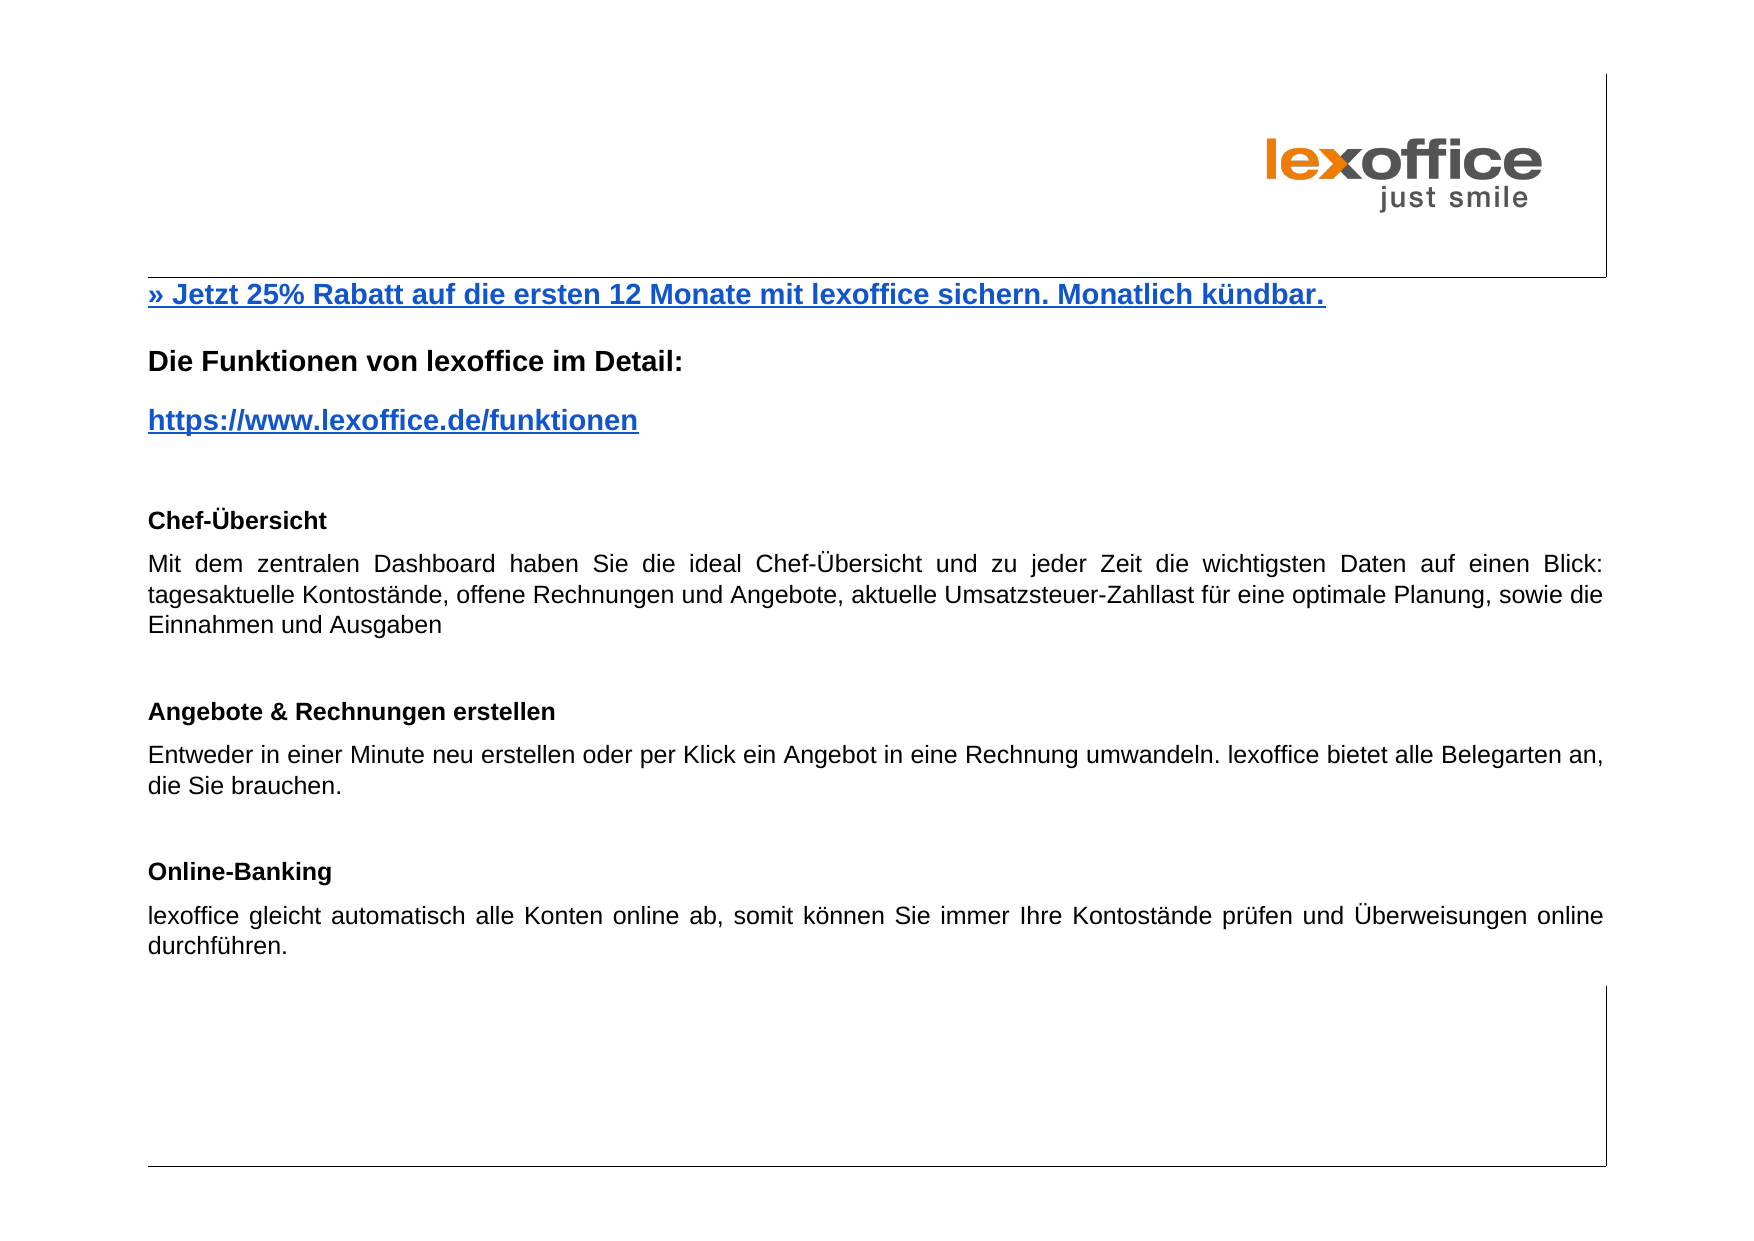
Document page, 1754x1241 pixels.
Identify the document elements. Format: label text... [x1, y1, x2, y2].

text Entweder in einer Minute neu erstellen oder per Klick ein Angebot in eine Rechnung umwandeln. lexoffice bietet alle Belegarten an, die Sie brauchen. [148, 740, 1606, 800]
text Chef-Übersicht [148, 506, 1606, 534]
text Die Funktionen von lexoffice im Detail: [148, 344, 1606, 377]
text Online-Banking [148, 857, 1606, 886]
text https://www.lexoffice.de/funktionen [148, 403, 1606, 437]
text » Jetzt 25% Rabatt auf die ersten 12 Monate mit lexoffice sichern. Monatlich kündbar. [148, 277, 1606, 310]
text Mit dem zentralen Dashboard haben Sie die ideal Chef-Übersicht und zu jeder Zeit die wichtigsten Daten auf einen Blick: tagesaktuelle Kontostände, offene Rechnungen und Angebote, aktuelle Umsatzsteuer-Zahllast für eine optimale Planung, sowie die Einnahmen und Ausgaben [148, 549, 1606, 639]
text Angebote & Rechnungen erstellen [148, 697, 1606, 726]
text lexoffice gleicht automatisch alle Konten online ab, somit können Sie immer Ihre Kontostände prüfen und Überweisungen online durchführen. [148, 901, 1606, 960]
picture [1266, 138, 1542, 213]
